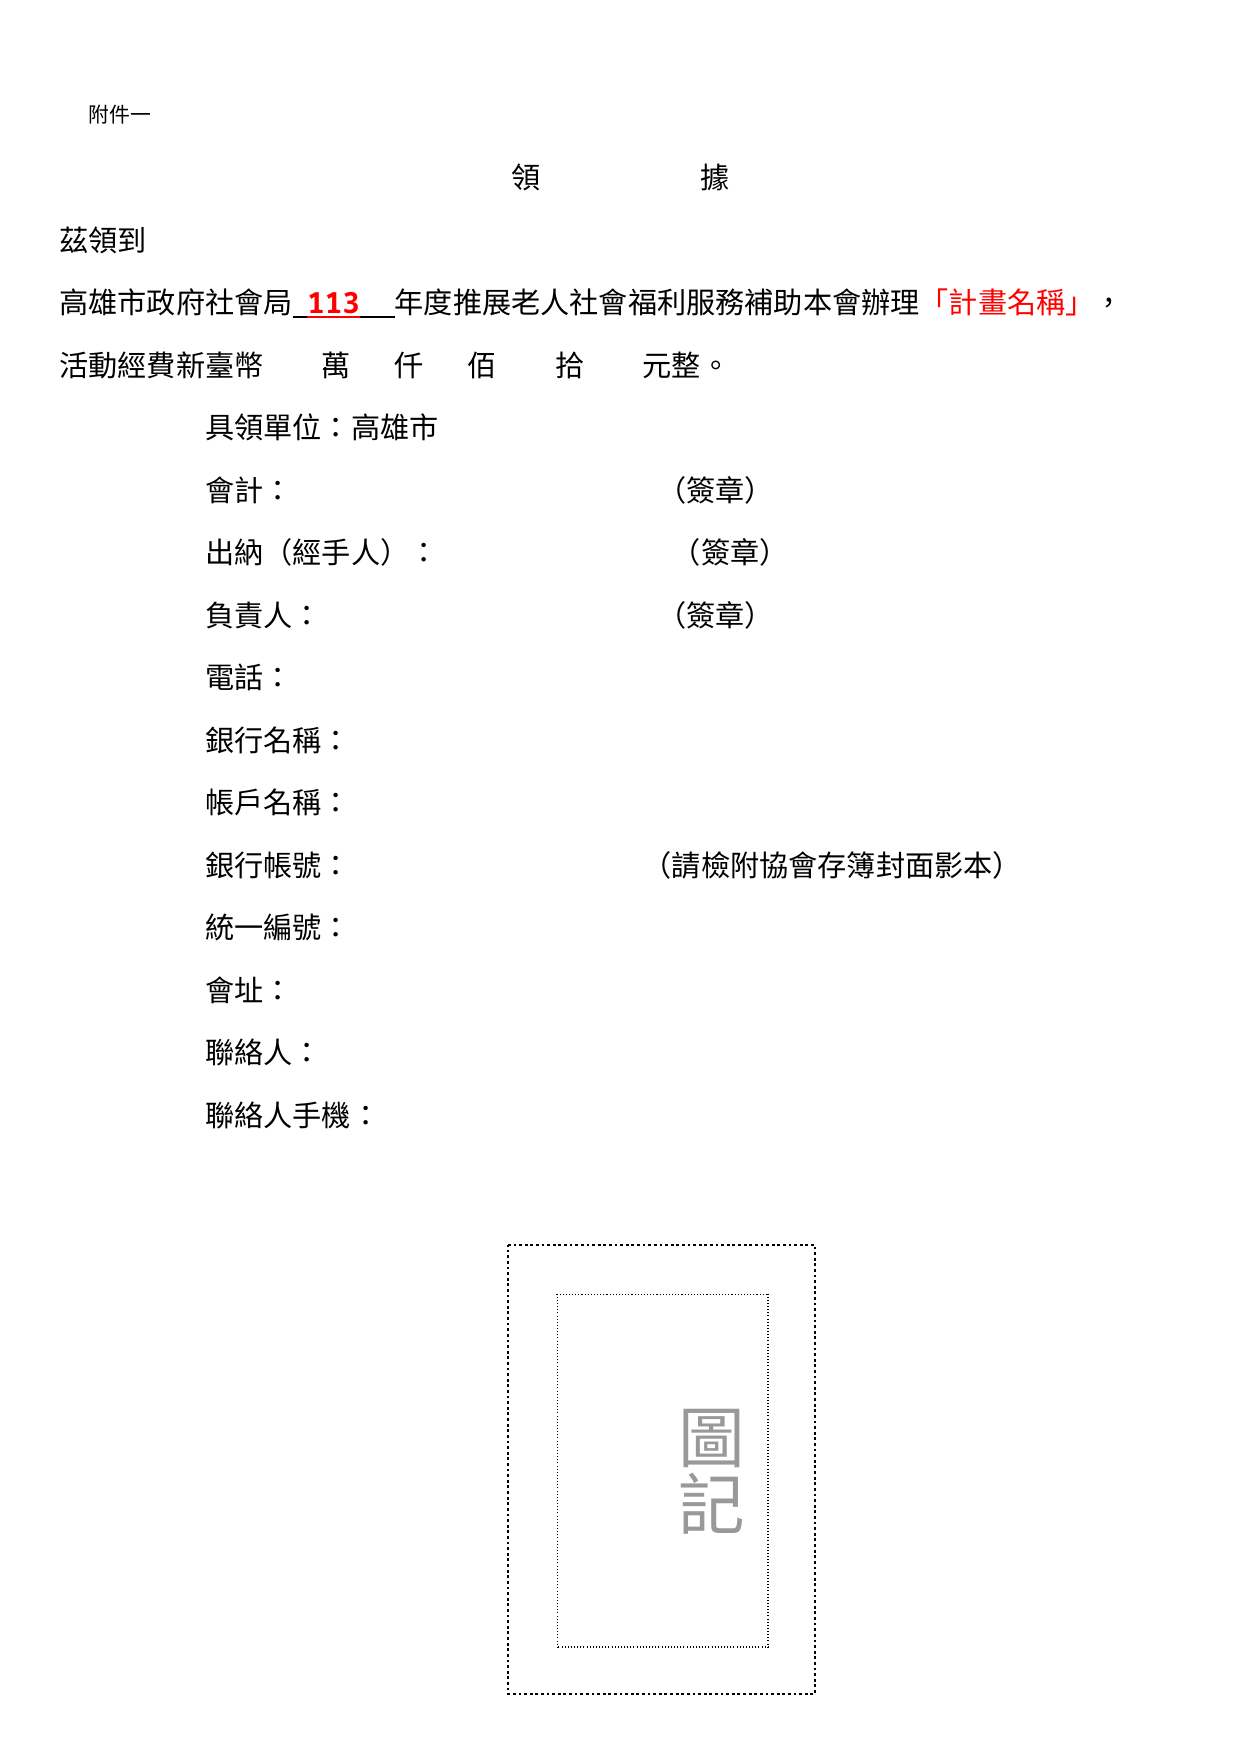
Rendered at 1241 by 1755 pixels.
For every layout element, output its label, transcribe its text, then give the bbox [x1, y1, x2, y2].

text 銀行帳號： （請檢附協會存簿封面影本） [59, 822, 1181, 884]
text 負責人： （簽章） [59, 572, 1181, 634]
text 電話： [59, 634, 1181, 697]
text 出納（經手人）： （簽章） [59, 509, 1181, 572]
text 茲領到 [59, 197, 1181, 259]
text 附件一 [89, 72, 1181, 134]
text 領 據 [59, 134, 1181, 197]
text 帳戶名稱： [59, 759, 1181, 822]
text 銀行名稱： [59, 697, 1181, 759]
text 圖記 [663, 1310, 760, 1631]
text 會計： （簽章） [59, 447, 1181, 509]
text 高雄市政府社會局 113 年度推展老人社會福利服務補助本會辦理「計畫名稱」， 活動經費新臺幣 萬 仟 佰 拾 元整。 [59, 259, 1181, 384]
text 具領單位：高雄市 [59, 384, 1181, 447]
text 聯絡人手機： [59, 1072, 1181, 1134]
text 聯絡人： [59, 1009, 1181, 1072]
text 會址： [59, 947, 1181, 1009]
text 統一編號： [59, 884, 1181, 947]
